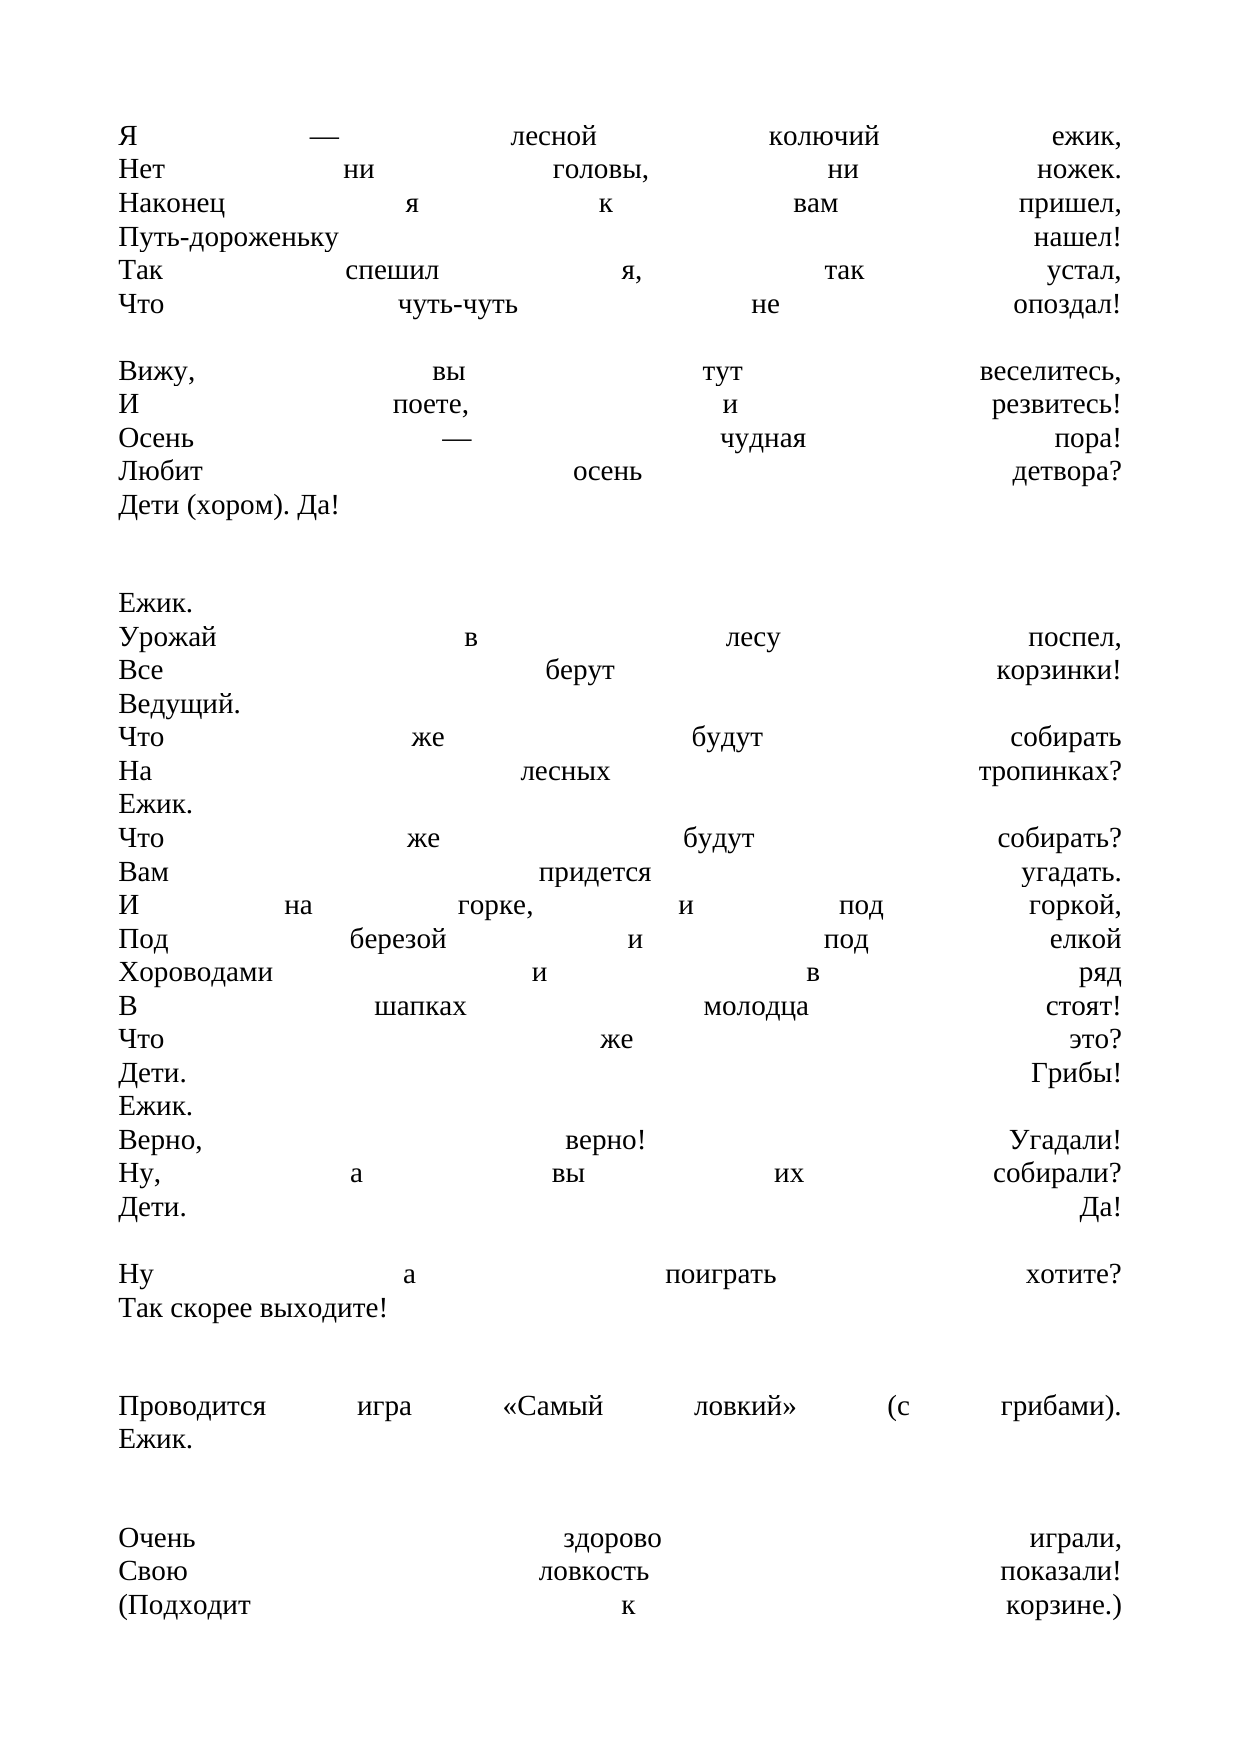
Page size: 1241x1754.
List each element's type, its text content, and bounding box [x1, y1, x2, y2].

text Проводится игра «Самый ловкий» (с грибами). Ежик. [118, 1354, 1122, 1455]
text Очень здорово играли, Свою ловкость показали! (Подходит к корзине.) [118, 1486, 1122, 1621]
text Я — лесной колючий ежик, Нет ни головы, ни ножек. Наконец я к вам пришел, Путь-дороженьку нашел! Так спешил я, так устал, Что чуть-чуть не опоздал! Вижу, вы тут веселитесь, И поете, и резвитесь! Осень — чудная пора! Любит осень детвора? Дети (хором). Да! [118, 118, 1122, 521]
text Ежик. Урожай в лесу поспел, Все берут корзинки! Ведущий. Что же будут собирать На лесных тропинках? Ежик. Что же будут собирать? Вам придется угадать. И на горке, и под горкой, Под березой и под елкой Хороводами и в ряд В шапках молодца стоят! Что же это? Дети. Грибы! Ежик. Верно, верно! Угадали! Ну, а вы их собирали? Дети. Да! Ну а поиграть хотите? Так скорее выходите! [118, 552, 1122, 1323]
